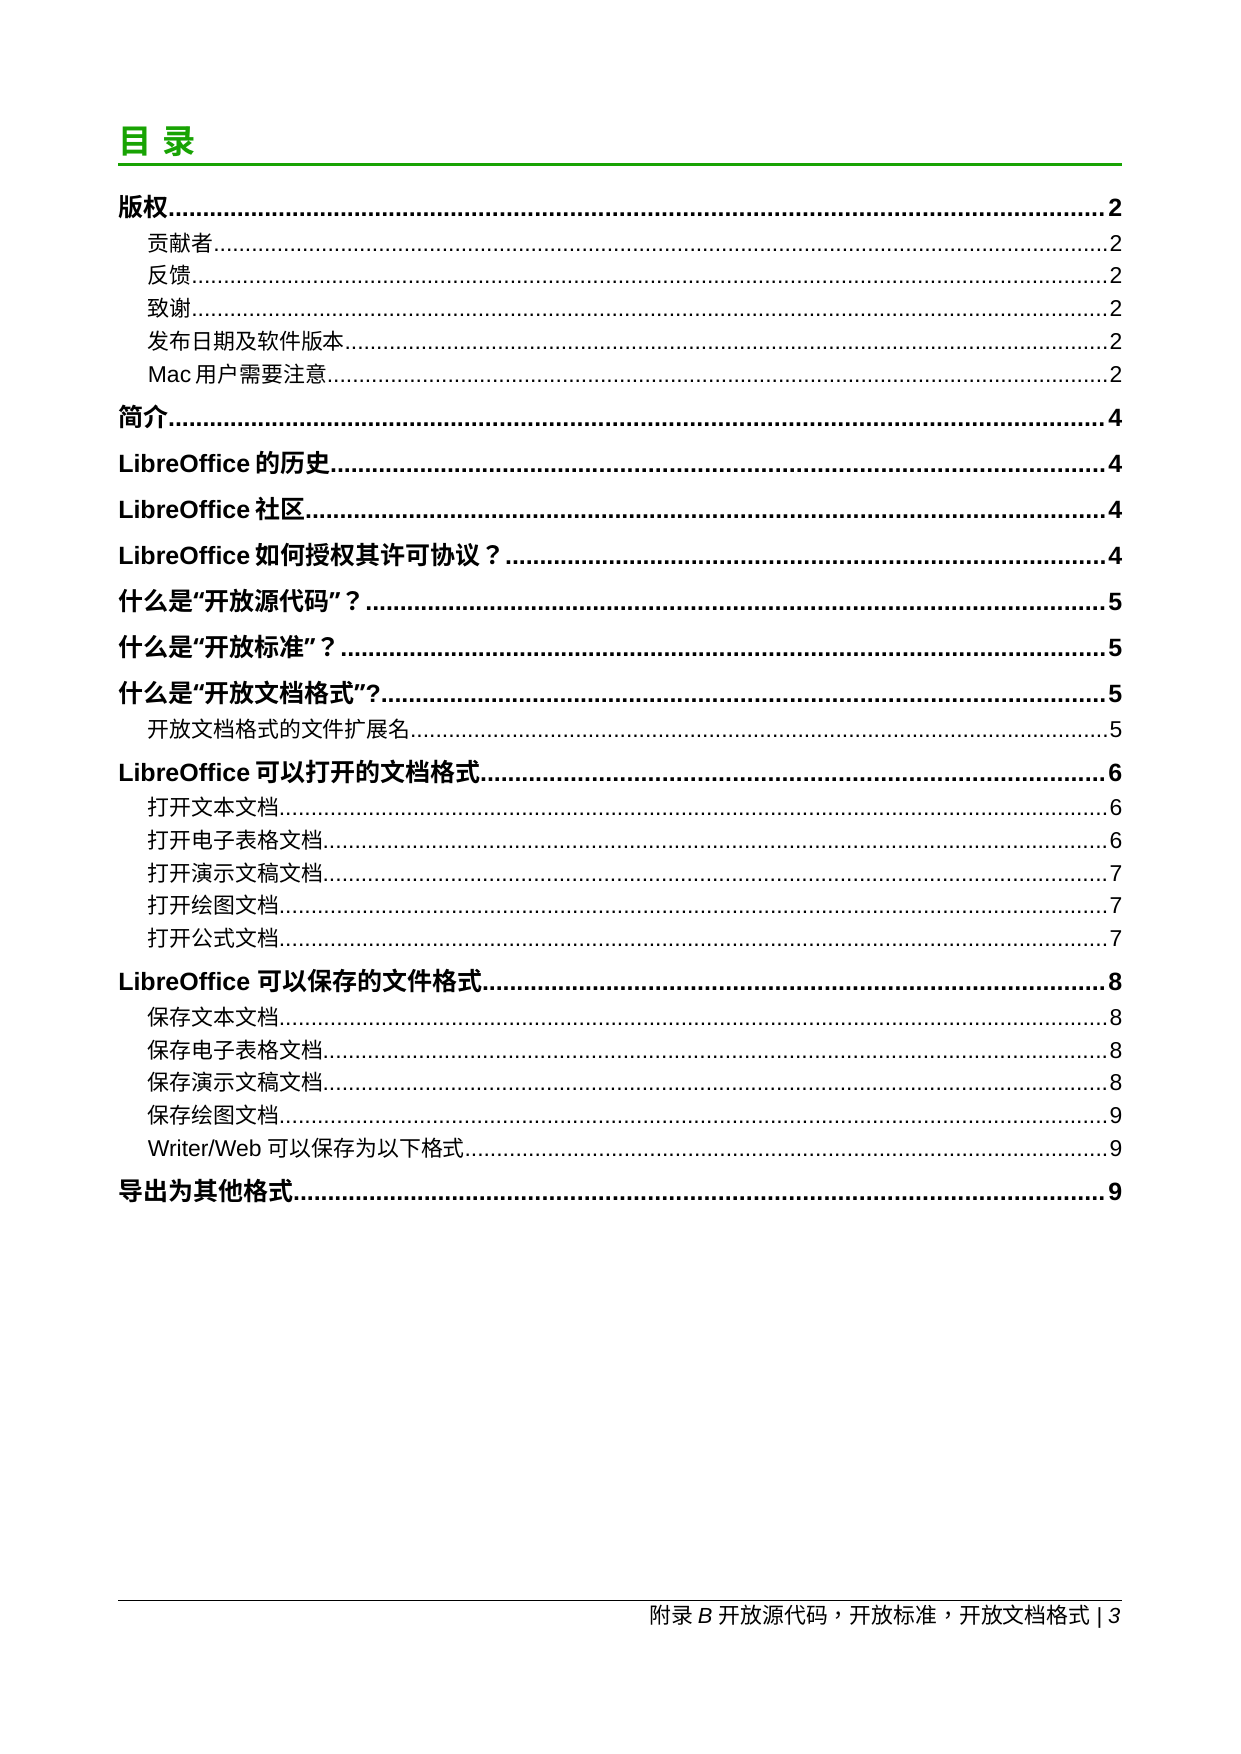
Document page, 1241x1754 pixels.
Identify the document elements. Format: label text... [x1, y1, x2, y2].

text 发布日期及软件版本 2 [148, 328, 1122, 354]
subtitle 目录 [118, 118, 1122, 163]
text Mac用户需要注意 2 [148, 361, 1122, 387]
text 致谢 2 [148, 295, 1122, 322]
text LibreOffice 可以保存的文件格式 8 [118, 964, 1122, 998]
text 什么是“开放文档格式”? 5 [118, 675, 1122, 709]
text LibreOffice社区 4 [118, 491, 1122, 525]
text LibreOffice的历史 4 [118, 445, 1122, 479]
text 版权 2 [118, 189, 1122, 224]
text 什么是“开放源代码”？ 5 [118, 583, 1122, 617]
text 简介 4 [118, 399, 1122, 433]
text 打开文本文档 6 [148, 794, 1122, 821]
text 开放文档格式的文件扩展名 5 [148, 716, 1122, 742]
text 保存绘图文档 9 [148, 1102, 1122, 1129]
text 反馈 2 [148, 262, 1122, 289]
text 打开公式文档 7 [148, 925, 1122, 952]
text 什么是“开放标准”？ 5 [118, 629, 1122, 663]
text 打开演示文稿文档 7 [148, 860, 1122, 886]
text 打开电子表格文档 6 [148, 827, 1122, 854]
text 保存电子表格文档 8 [148, 1037, 1122, 1063]
text 导出为其他格式 9 [118, 1173, 1122, 1207]
text 打开绘图文档 7 [148, 892, 1122, 919]
text LibreOffice可以打开的文档格式 6 [118, 754, 1122, 788]
text 贡献者 2 [148, 230, 1122, 256]
text LibreOffice如何授权其许可协议？ 4 [118, 537, 1122, 571]
text 保存演示文稿文档 8 [148, 1069, 1122, 1096]
text Writer/Web 可以保存为以下格式 9 [148, 1135, 1122, 1161]
text 保存文本文档 8 [148, 1004, 1122, 1031]
